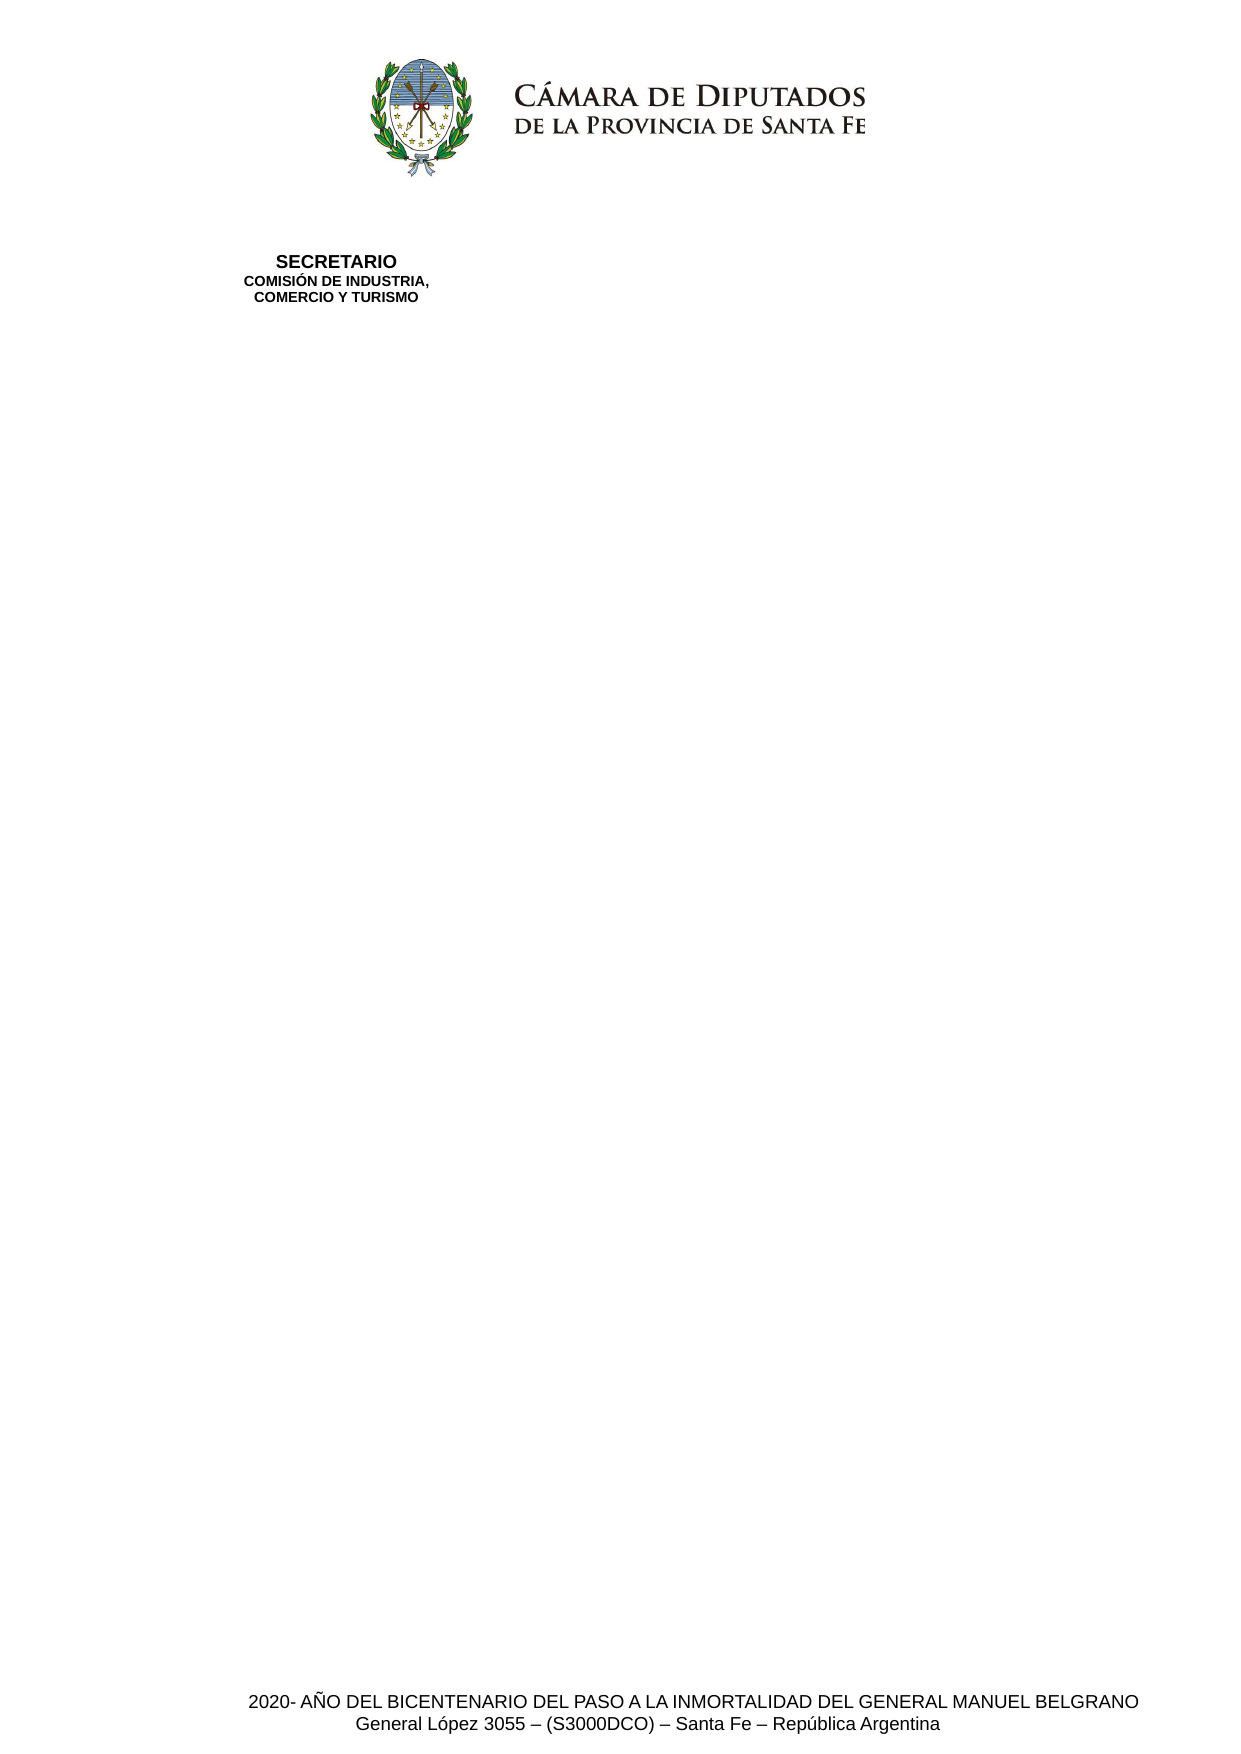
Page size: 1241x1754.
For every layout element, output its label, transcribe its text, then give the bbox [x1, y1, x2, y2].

table_header [960, 242, 1211, 314]
table_header SECRETARIO COMISIÓN DE INDUSTRIA, COMERCIO Y TURISMO [207, 242, 466, 314]
table_header [709, 242, 959, 314]
table_header [466, 242, 708, 314]
picture [370, 59, 866, 181]
